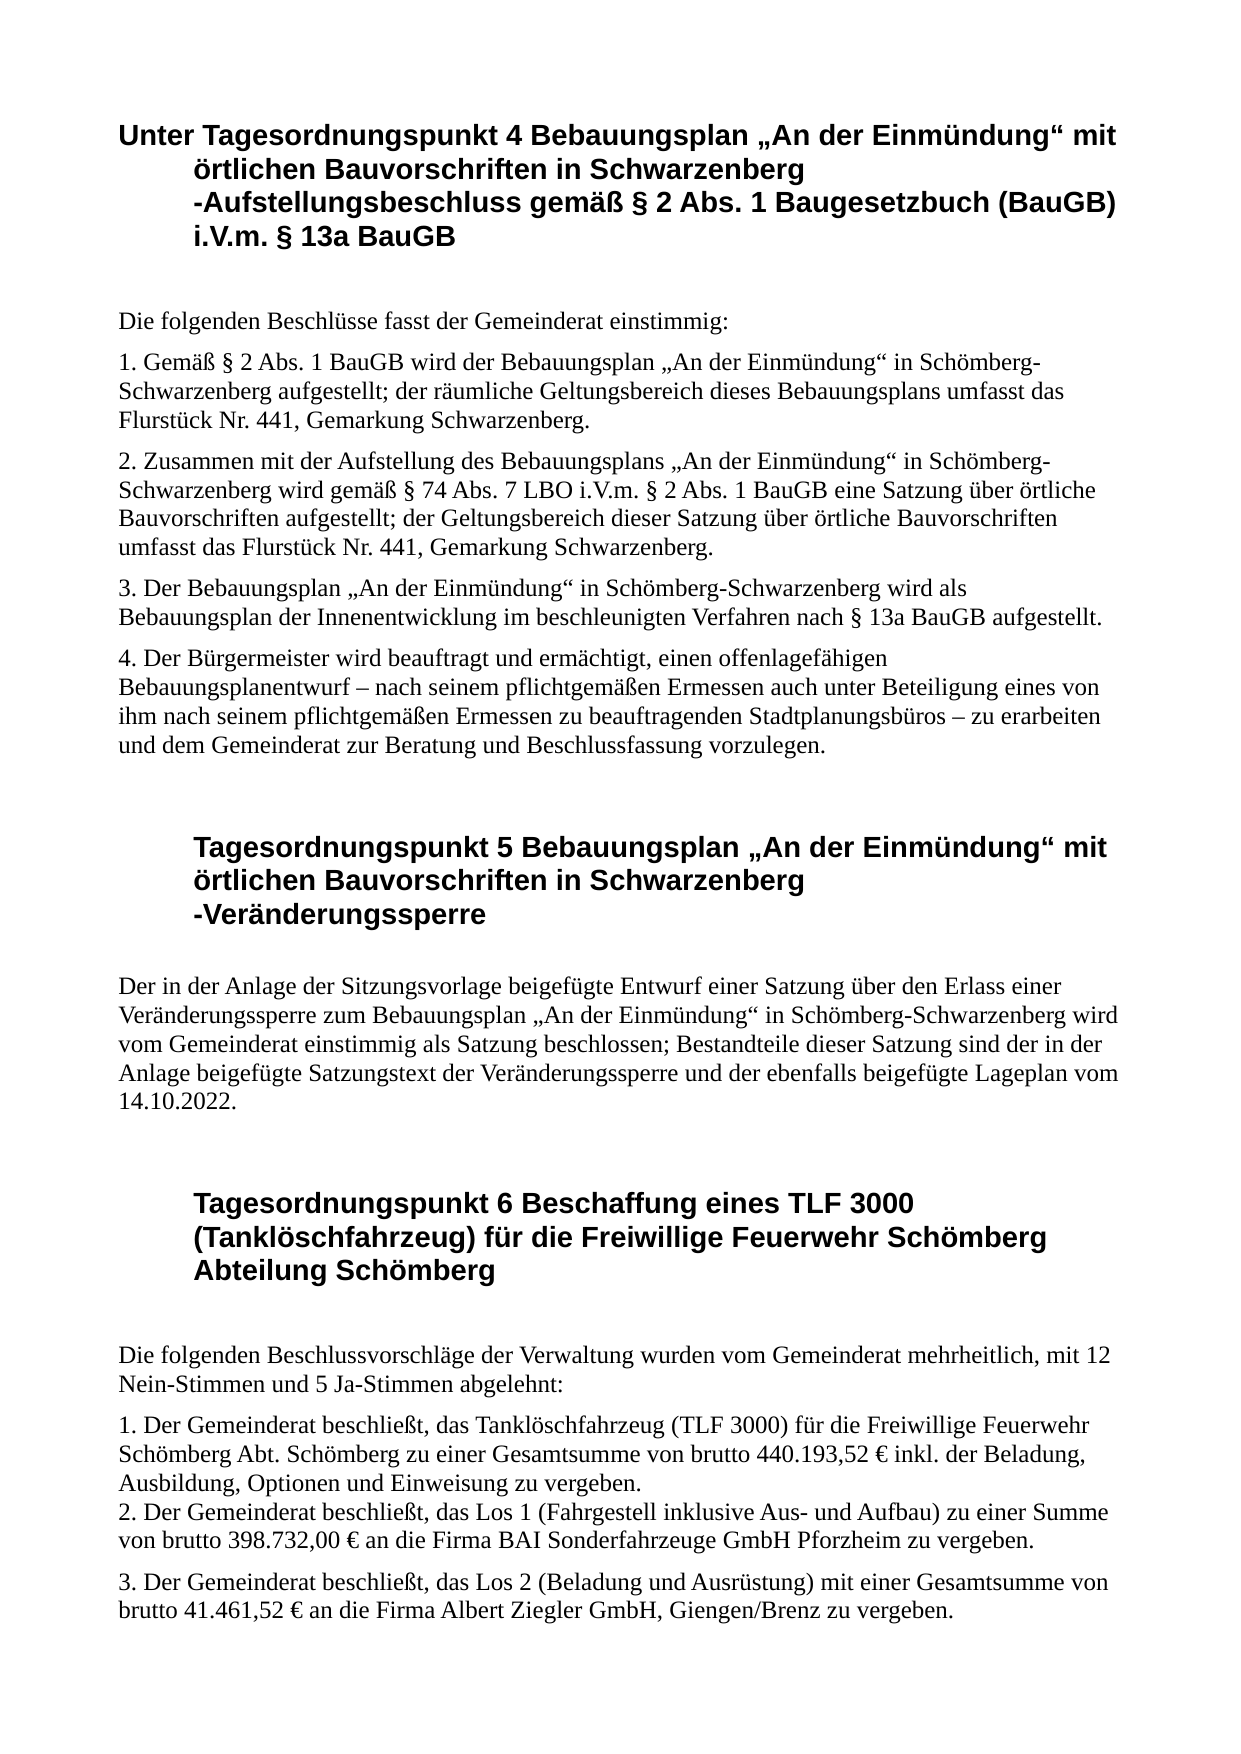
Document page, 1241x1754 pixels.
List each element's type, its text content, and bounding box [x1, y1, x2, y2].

text 2. Zusammen mit der Aufstellung des Bebauungsplans „An der Einmündung“ in Schömberg-Schwarzenberg wird gemäß § 74 Abs. 7 LBO i.V.m. § 2 Abs. 1 BauGB eine Satzung über örtliche Bauvorschriften aufgestellt; der Geltungsbereich dieser Satzung über örtliche Bauvorschriften umfasst das Flurstück Nr. 441, Gemarkung Schwarzenberg. [118, 446, 1122, 561]
subtitle Tagesordnungspunkt 6 Beschaffung eines TLF 3000 (Tanklöschfahrzeug) für die Freiwillige Feuerwehr Schömberg Abteilung Schömberg [118, 1153, 1122, 1287]
subtitle Unter Tagesordnungspunkt 4 Bebauungsplan „An der Einmündung“ mit örtlichen Bauvorschriften in Schwarzenberg -Aufstellungsbeschluss gemäß § 2 Abs. 1 Baugesetzbuch (BauGB) i.V.m. § 13a BauGB [118, 118, 1122, 252]
text 3. Der Gemeinderat beschließt, das Los 2 (Beladung und Ausrüstung) mit einer Gesamtsumme von brutto 41.461,52 € an die Firma Albert Ziegler GmbH, Giengen/Brenz zu vergeben. [118, 1567, 1122, 1624]
text 1. Der Gemeinderat beschließt, das Tanklöschfahrzeug (TLF 3000) für die Freiwillige Feuerwehr Schömberg Abt. Schömberg zu einer Gesamtsumme von brutto 440.193,52 € inkl. der Beladung, Ausbildung, Optionen und Einweisung zu vergeben. 2. Der Gemeinderat beschließt, das Los 1 (Fahrgestell inklusive Aus- und Aufbau) zu einer Summe von brutto 398.732,00 € an die Firma BAI Sonderfahrzeuge GmbH Pforzheim zu vergeben. [118, 1411, 1122, 1554]
text Der in der Anlage der Sitzungsvorlage beigefügte Entwurf einer Satzung über den Erlass einer Veränderungssperre zum Bebauungsplan „An der Einmündung“ in Schömberg-Schwarzenberg wird vom Gemeinderat einstimmig als Satzung beschlossen; Bestandteile dieser Satzung sind der in der Anlage beigefügte Satzungstext der Veränderungssperre und der ebenfalls beigefügte Lageplan vom 14.10.2022. [118, 943, 1122, 1115]
text Die folgenden Beschlüsse fasst der Gemeinderat einstimmig: [118, 306, 1122, 335]
text 3. Der Bebauungsplan „An der Einmündung“ in Schömberg-Schwarzenberg wird als Bebauungsplan der Innenentwicklung im beschleunigten Verfahren nach § 13a BauGB aufgestellt. [118, 573, 1122, 631]
text 4. Der Bürgermeister wird beauftragt und ermächtigt, einen offenlagefähigen Bebauungsplanentwurf – nach seinem pflichtgemäßen Ermessen auch unter Beteiligung eines von ihm nach seinem pflichtgemäßen Ermessen zu beauftragenden Stadtplanungsbüros – zu erarbeiten und dem Gemeinderat zur Beratung und Beschlussfassung vorzulegen. [118, 643, 1122, 758]
text Die folgenden Beschlussvorschläge der Verwaltung wurden vom Gemeinderat mehrheitlich, mit 12 Nein-Stimmen und 5 Ja-Stimmen abgelehnt: [118, 1341, 1122, 1398]
text 1. Gemäß § 2 Abs. 1 BauGB wird der Bebauungsplan „An der Einmündung“ in Schömberg-Schwarzenberg aufgestellt; der räumliche Geltungsbereich dieses Bebauungsplans umfasst das Flurstück Nr. 441, Gemarkung Schwarzenberg. [118, 347, 1122, 433]
subtitle Tagesordnungspunkt 5 Bebauungsplan „An der Einmündung“ mit örtlichen Bauvorschriften in Schwarzenberg -Veränderungssperre [118, 796, 1122, 930]
